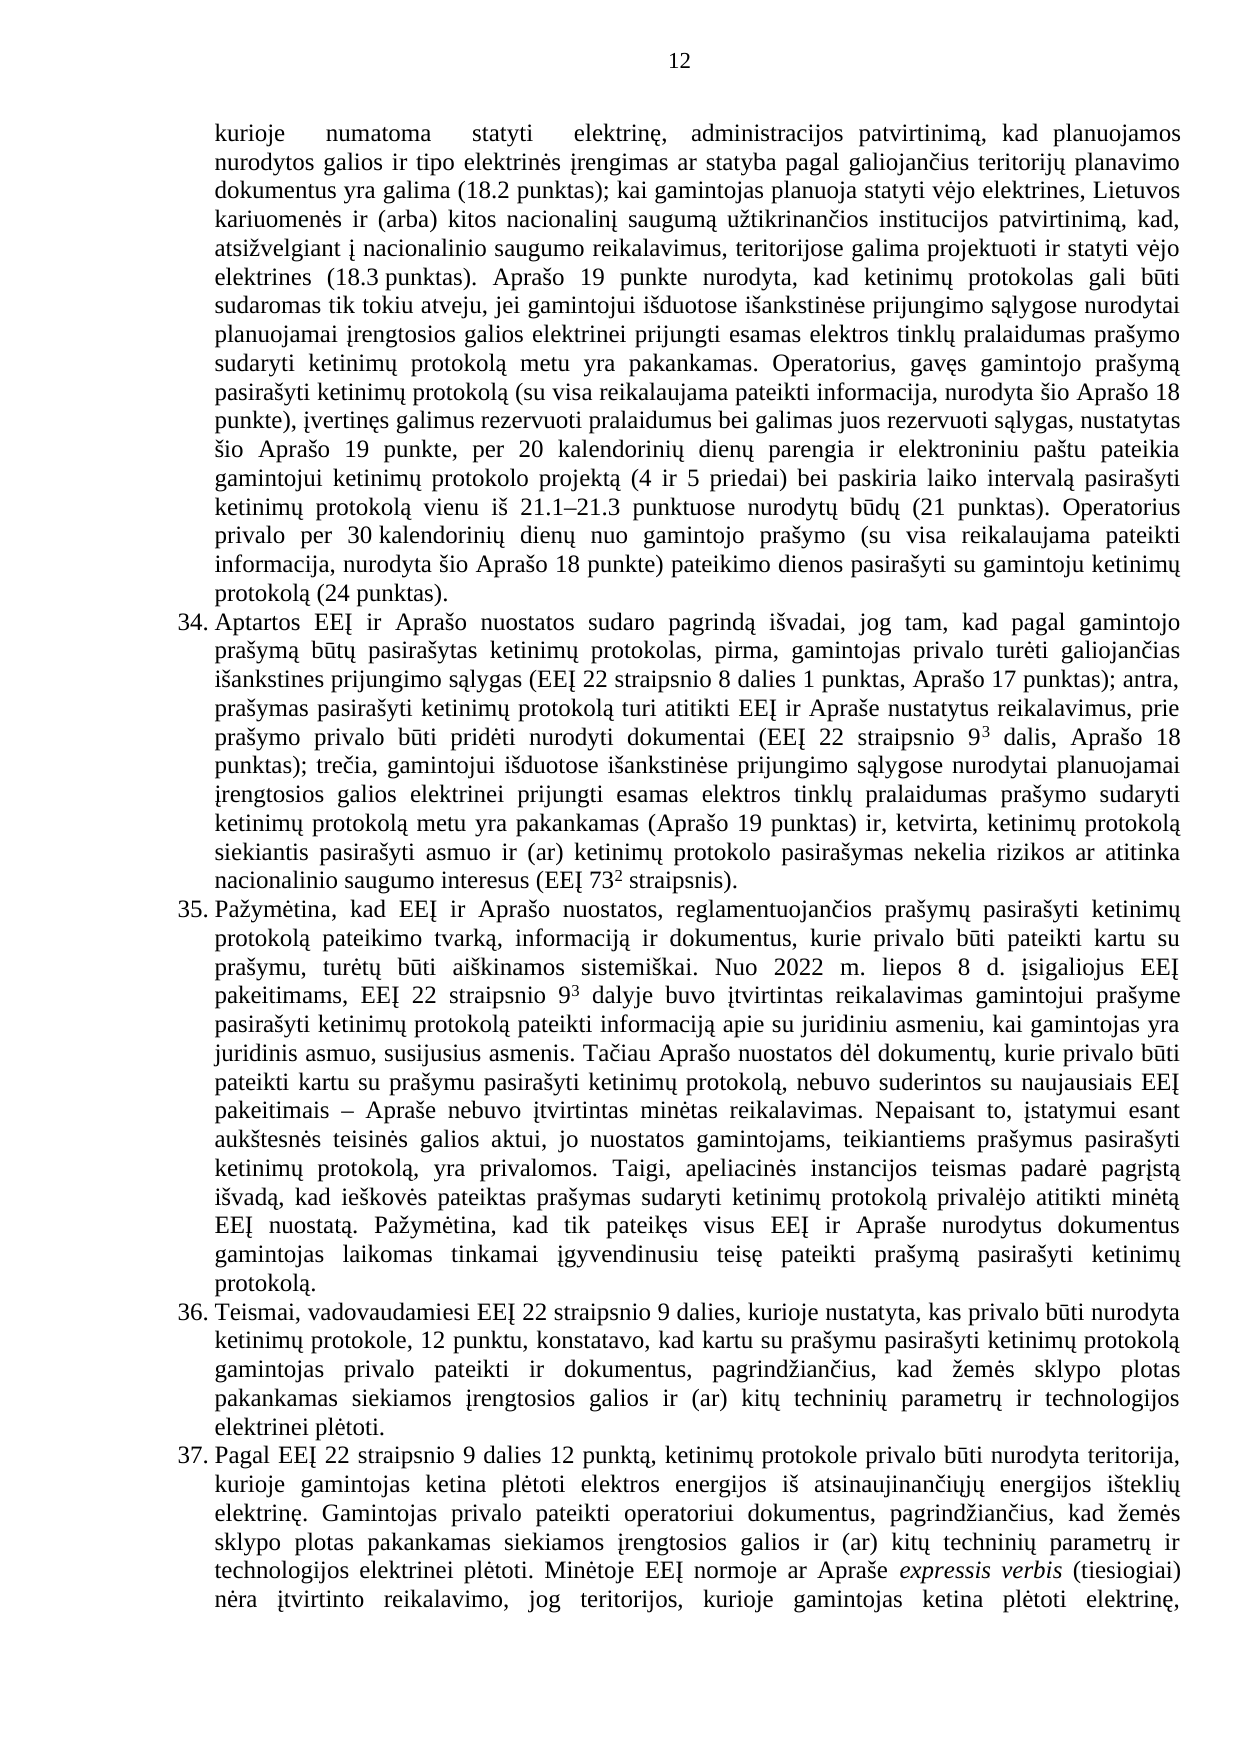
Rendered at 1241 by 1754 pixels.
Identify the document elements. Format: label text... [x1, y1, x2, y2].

text 34. Aptartos EEĮ ir Aprašo nuostatos sudaro pagrindą išvadai, jog tam, kad pagal gamintojo prašymą būtų pasirašytas ketinimų protokolas, pirma, gamintojas privalo turėti galiojančias išankstines prijungimo sąlygas (EEĮ 22 straipsnio 8 dalies 1 punktas, Aprašo 17 punktas); antra, prašymas pasirašyti ketinimų protokolą turi atitikti EEĮ ir Apraše nustatytus reikalavimus, prie prašymo privalo būti pridėti nurodyti dokumentai (EEĮ 22 straipsnio 93 dalis, Aprašo 18 punktas); trečia, gamintojui išduotose išankstinėse prijungimo sąlygose nurodytai planuojamai įrengtosios galios elektrinei prijungti esamas elektros tinklų pralaidumas prašymo sudaryti ketinimų protokolą metu yra pakankamas (Aprašo 19 punktas) ir, ketvirta, ketinimų protokolą siekiantis pasirašyti asmuo ir (ar) ketinimų protokolo pasirašymas nekelia rizikos ar atitinka nacionalinio saugumo interesus (EEĮ 732 straipsnis). [177, 607, 1181, 894]
text kurioje numatoma statyti elektrinę, administracijos patvirtinimą, kad planuojamos nurodytos galios ir tipo elektrinės įrengimas ar statyba pagal galiojančius teritorijų planavimo dokumentus yra galima (18.2 punktas); kai gamintojas planuoja statyti vėjo elektrines, Lietuvos kariuomenės ir (arba) kitos nacionalinį saugumą užtikrinančios institucijos patvirtinimą, kad, atsižvelgiant į nacionalinio saugumo reikalavimus, teritorijose galima projektuoti ir statyti vėjo elektrines (18.3 punktas). Aprašo 19 punkte nurodyta, kad ketinimų protokolas gali būti sudaromas tik tokiu atveju, jei gamintojui išduotose išankstinėse prijungimo sąlygose nurodytai planuojamai įrengtosios galios elektrinei prijungti esamas elektros tinklų pralaidumas prašymo sudaryti ketinimų protokolą metu yra pakankamas. Operatorius, gavęs gamintojo prašymą pasirašyti ketinimų protokolą (su visa reikalaujama pateikti informacija, nurodyta šio Aprašo 18 punkte), įvertinęs galimus rezervuoti pralaidumus bei galimas juos rezervuoti sąlygas, nustatytas šio Aprašo 19 punkte, per 20 kalendorinių dienų parengia ir elektroniniu paštu pateikia gamintojui ketinimų protokolo projektą (4 ir 5 priedai) bei paskiria laiko intervalą pasirašyti ketinimų protokolą vienu iš 21.1–21.3 punktuose nurodytų būdų (21 punktas). Operatorius privalo per 30 kalendorinių dienų nuo gamintojo prašymo (su visa reikalaujama pateikti informacija, nurodyta šio Aprašo 18 punkte) pateikimo dienos pasirašyti su gamintoju ketinimų protokolą (24 punktas). [177, 118, 1181, 607]
text 37. Pagal EEĮ 22 straipsnio 9 dalies 12 punktą, ketinimų protokole privalo būti nurodyta teritorija, kurioje gamintojas ketina plėtoti elektros energijos iš atsinaujinančiųjų energijos išteklių elektrinę. Gamintojas privalo pateikti operatoriui dokumentus, pagrindžiančius, kad žemės sklypo plotas pakankamas siekiamos įrengtosios galios ir (ar) kitų techninių parametrų ir technologijos elektrinei plėtoti. Minėtoje EEĮ normoje ar Apraše expressis verbis (tiesiogiai) nėra įtvirtinto reikalavimo, jog teritorijos, kurioje gamintojas ketina plėtoti elektrinę, [177, 1441, 1181, 1613]
text 35. Pažymėtina, kad EEĮ ir Aprašo nuostatos, reglamentuojančios prašymų pasirašyti ketinimų protokolą pateikimo tvarką, informaciją ir dokumentus, kurie privalo būti pateikti kartu su prašymu, turėtų būti aiškinamos sistemiškai. Nuo 2022 m. liepos 8 d. įsigaliojus EEĮ pakeitimams, EEĮ 22 straipsnio 93 dalyje buvo įtvirtintas reikalavimas gamintojui prašyme pasirašyti ketinimų protokolą pateikti informaciją apie su juridiniu asmeniu, kai gamintojas yra juridinis asmuo, susijusius asmenis. Tačiau Aprašo nuostatos dėl dokumentų, kurie privalo būti pateikti kartu su prašymu pasirašyti ketinimų protokolą, nebuvo suderintos su naujausiais EEĮ pakeitimais – Apraše nebuvo įtvirtintas minėtas reikalavimas. Nepaisant to, įstatymui esant aukštesnės teisinės galios aktui, jo nuostatos gamintojams, teikiantiems prašymus pasirašyti ketinimų protokolą, yra privalomos. Taigi, apeliacinės instancijos teismas padarė pagrįstą išvadą, kad ieškovės pateiktas prašymas sudaryti ketinimų protokolą privalėjo atitikti minėtą EEĮ nuostatą. Pažymėtina, kad tik pateikęs visus EEĮ ir Apraše nurodytus dokumentus gamintojas laikomas tinkamai įgyvendinusiu teisę pateikti prašymą pasirašyti ketinimų protokolą. [177, 894, 1181, 1297]
text 36. Teismai, vadovaudamiesi EEĮ 22 straipsnio 9 dalies, kurioje nustatyta, kas privalo būti nurodyta ketinimų protokole, 12 punktu, konstatavo, kad kartu su prašymu pasirašyti ketinimų protokolą gamintojas privalo pateikti ir dokumentus, pagrindžiančius, kad žemės sklypo plotas pakankamas siekiamos įrengtosios galios ir (ar) kitų techninių parametrų ir technologijos elektrinei plėtoti. [177, 1297, 1181, 1441]
